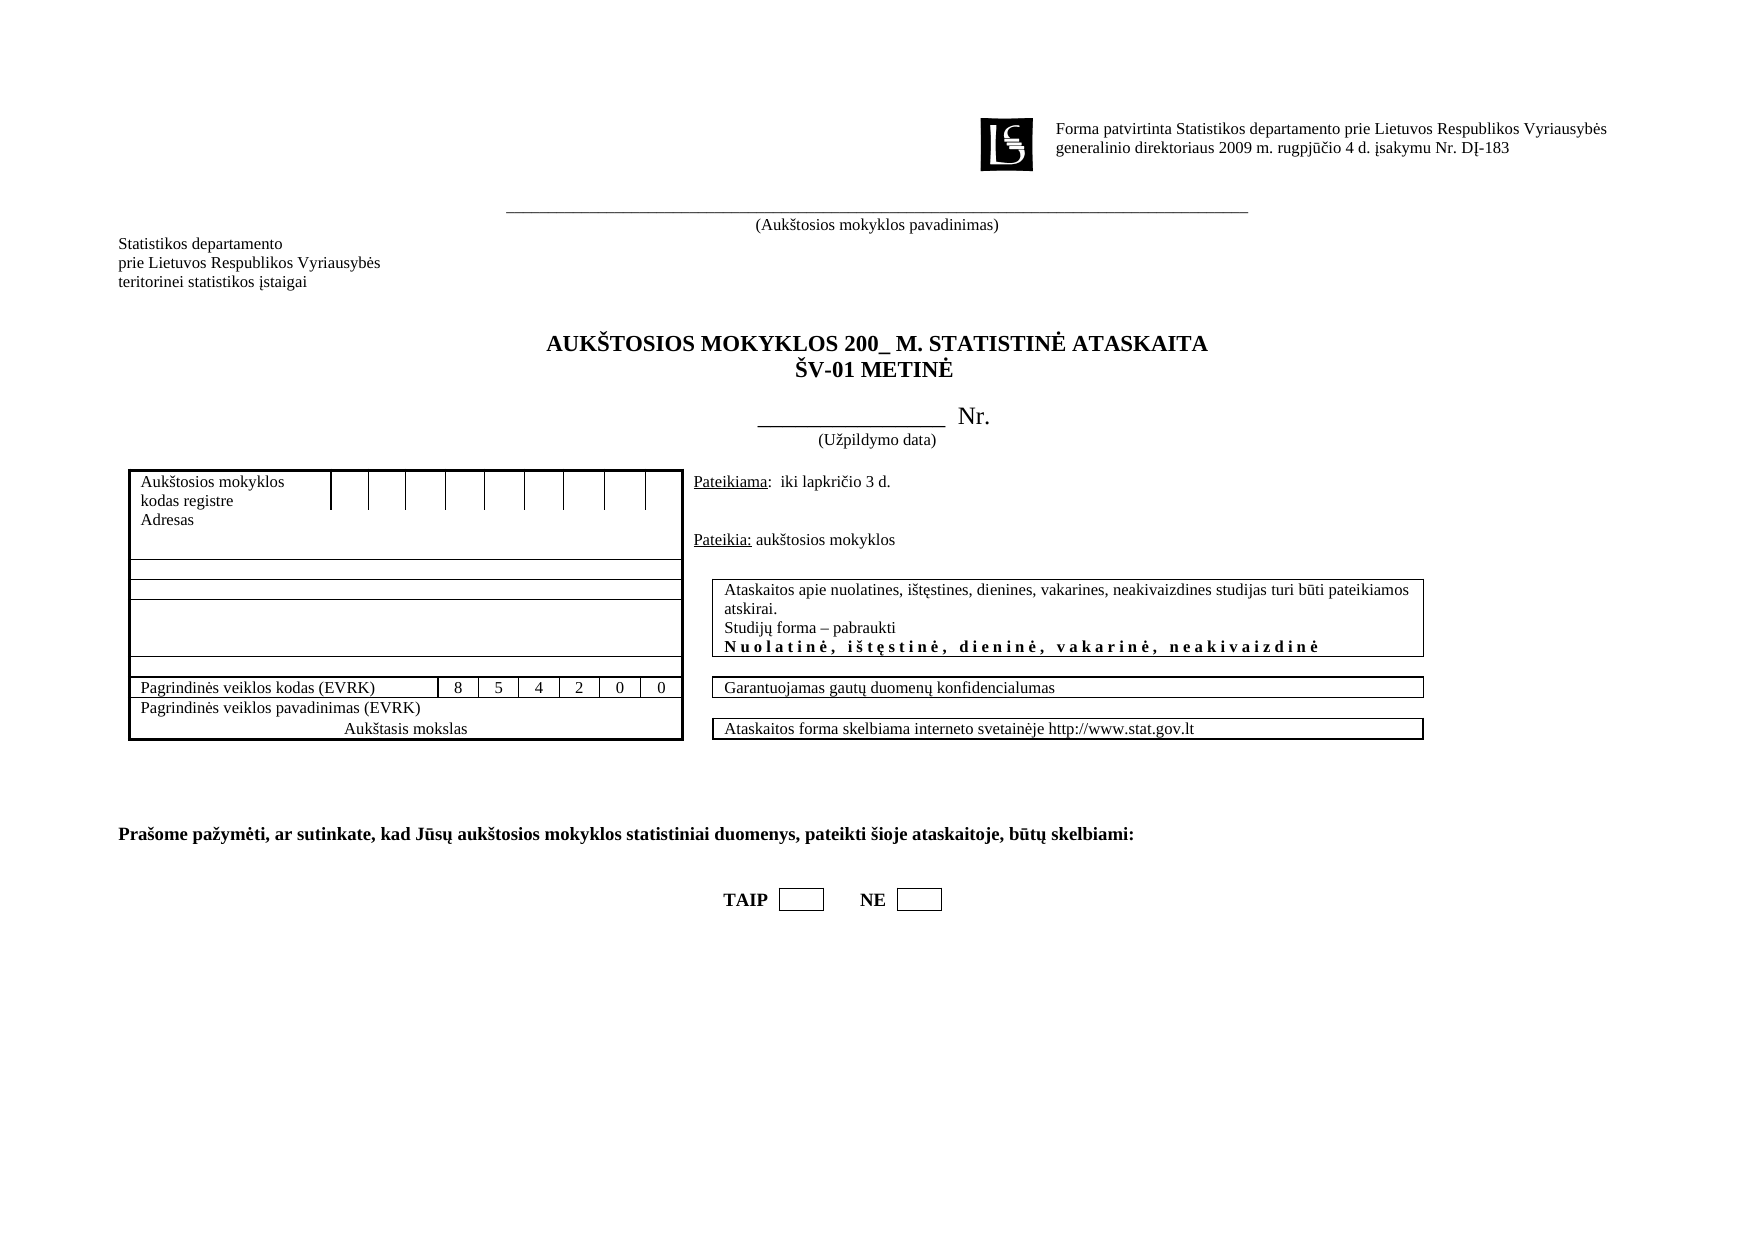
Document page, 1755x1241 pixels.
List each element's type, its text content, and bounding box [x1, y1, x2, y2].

table_cell [131, 560, 681, 578]
table_cell [684, 656, 1423, 676]
table_cell [684, 579, 712, 599]
table_header [646, 472, 681, 510]
table_cell 4 [519, 678, 559, 697]
text AUKŠTOSIOS MOKYKLOS 200_ m. STATISTINĖ ataskaita [118, 329, 1636, 356]
table_header [564, 472, 604, 510]
table_cell Pagrindinės veiklos pavadinimas (EVRK) [131, 698, 681, 717]
table_header Aukštosios mokyklos kodas registre [131, 472, 330, 510]
text (Užpildymo data) [118, 430, 1636, 449]
table_cell [684, 718, 712, 738]
table_cell 0 [641, 678, 681, 697]
table_cell Aukštasis mokslas [131, 718, 681, 738]
table_cell Ataskaitos forma skelbiama interneto svetainėje http://www.stat.gov.lt [714, 719, 1422, 738]
text teritorinei statistikos įstaigai [118, 272, 1636, 291]
table_cell [684, 599, 712, 656]
table_cell Ataskaitos apie nuolatines, ištęstines, dienines, vakarines, neakivaizdines studijas turi būti pateikiamos atskirai. Studijų forma – pabraukti Nuolatinė, ištęstinė, dieninė, vakarinė, neakivaizdinė [713, 580, 1423, 656]
table_cell [131, 657, 681, 676]
text _______________ Nr. [118, 401, 1636, 430]
table_cell Pagrindinės veiklos kodas (EVRK) [131, 678, 437, 697]
table_cell [684, 676, 712, 697]
text Statistikos departamento [118, 234, 1636, 253]
text Forma patvirtinta Statistikos departamento prie Lietuvos Respublikos Vyriausybės generalinio direktoriaus 2009 m. rugpjūčio 4 d. įsakymu Nr. DĮ-183 [1056, 119, 1642, 157]
table_cell Garantuojamas gautų duomenų konfidencialumas [713, 678, 1423, 697]
table_header [332, 472, 368, 510]
table_cell Pateikia: aukštosios mokyklos [684, 529, 1423, 578]
table_cell 2 [560, 678, 599, 697]
table_cell 0 [600, 678, 640, 697]
table_cell 8 [439, 678, 478, 697]
table_cell [684, 697, 713, 717]
table_header TAIP [705, 888, 779, 910]
table_cell [713, 698, 1423, 717]
table_header [780, 889, 823, 910]
table_header NE [824, 888, 897, 910]
table_cell [131, 580, 681, 599]
table_header [898, 889, 941, 910]
table_header [446, 472, 484, 510]
table_header [485, 472, 524, 510]
table_header [406, 472, 445, 510]
table_cell [684, 510, 1423, 529]
text Prašome pažymėti, ar sutinkate, kad Jūsų aukštosios mokyklos statistiniai duomenys, pateikti šioje ataskaitoje, būtų skelbiami: [118, 823, 1636, 844]
text ŠV-01 metinė [118, 356, 1636, 382]
text (Aukštosios mokyklos pavadinimas) [118, 214, 1636, 234]
table_header Pateikiama: iki lapkričio 3 d. [684, 469, 1423, 510]
table_cell [131, 600, 681, 656]
text prie Lietuvos Respublikos Vyriausybės [118, 253, 1636, 272]
table_header [605, 472, 645, 510]
table_cell Adresas [131, 510, 681, 559]
table_header [525, 472, 563, 510]
text _________________________________________________________________________________________ [118, 195, 1636, 214]
table_cell 5 [479, 678, 518, 697]
table_header [369, 472, 405, 510]
